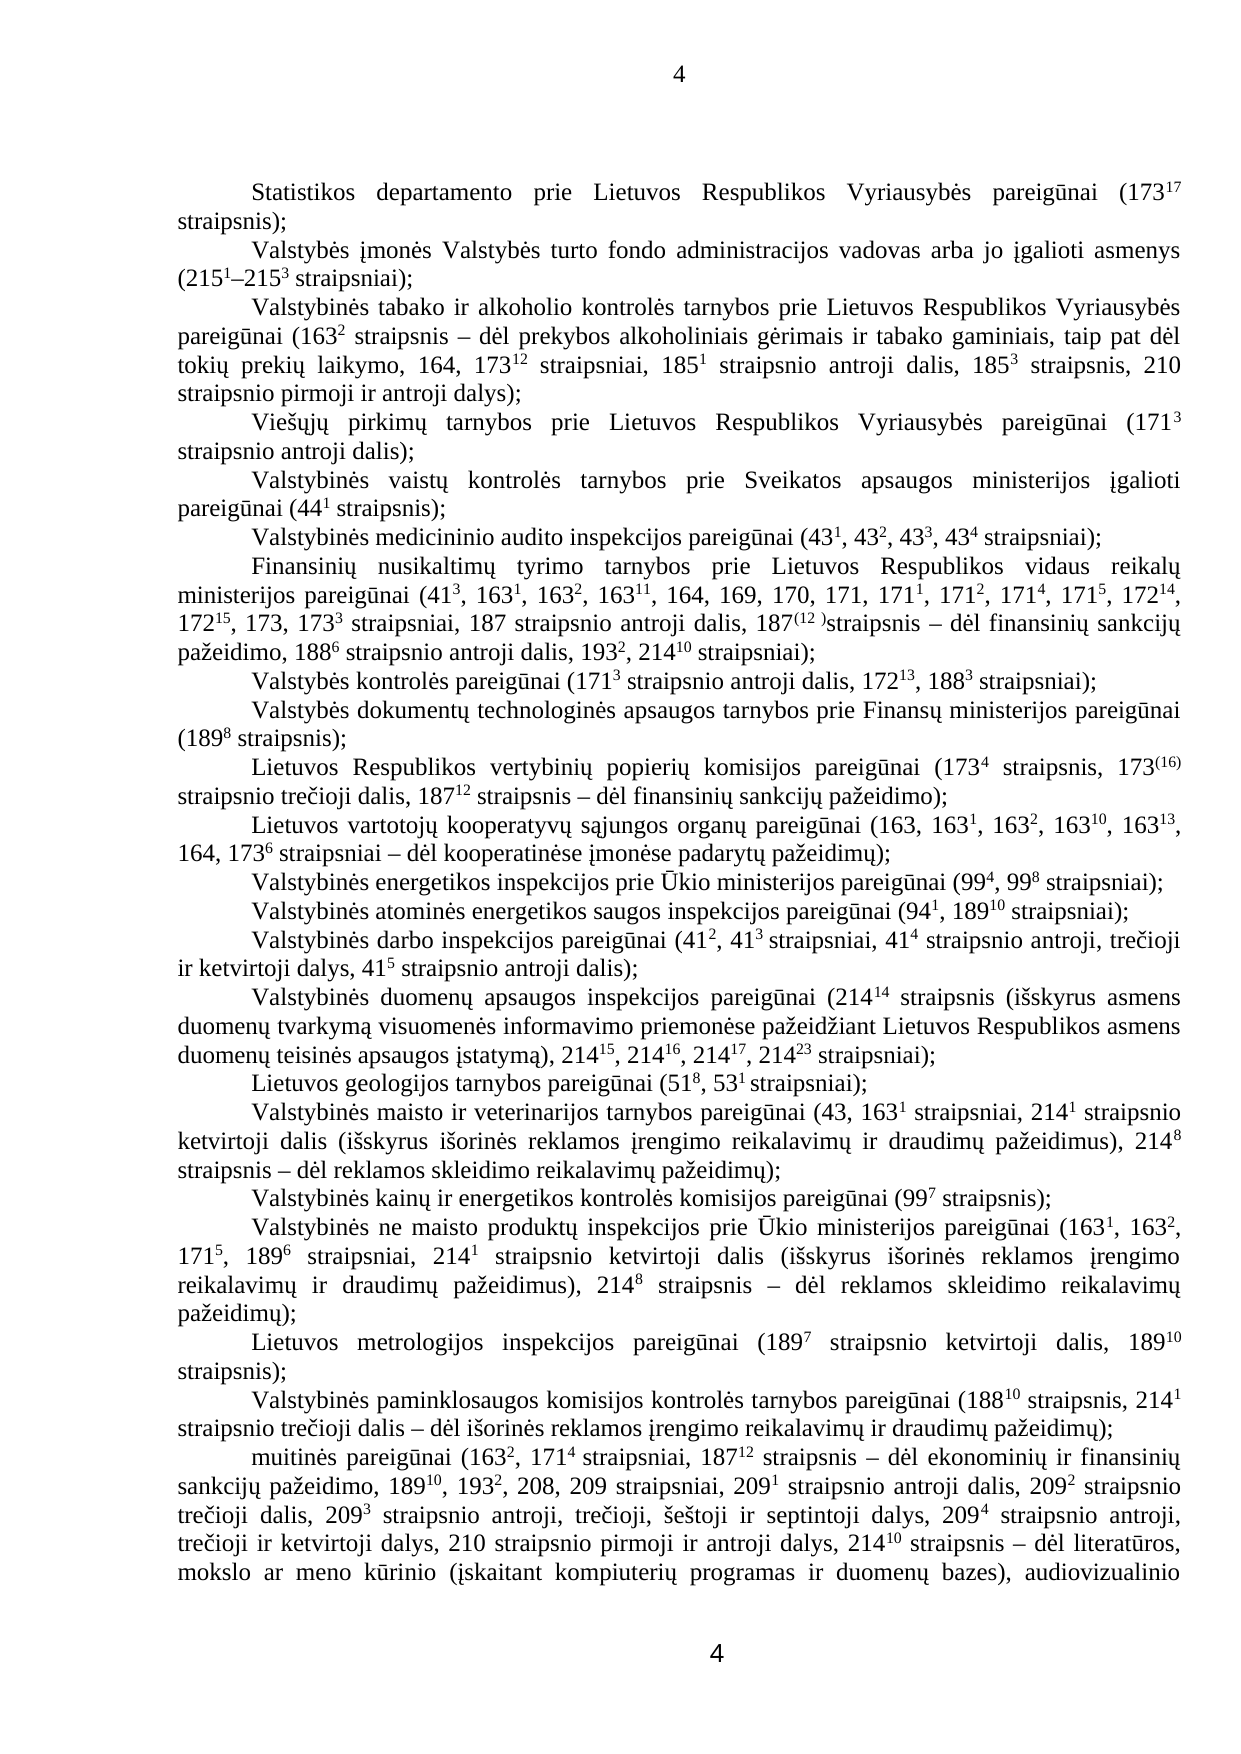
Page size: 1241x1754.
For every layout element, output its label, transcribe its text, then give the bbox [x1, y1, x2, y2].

text Valstybinės ne maisto produktų inspekcijos prie Ūkio ministerijos pareigūnai (1631, 1632, 1715, 1896 straipsniai, 2141 straipsnio ketvirtoji dalis (išskyrus išorinės reklamos įrengimo reikalavimų ir draudimų pažeidimus), 2148 straipsnis – dėl reklamos skleidimo reikalavimų pažeidimų); [177, 1212, 1181, 1327]
text Valstybinės duomenų apsaugos inspekcijos pareigūnai (21414 straipsnis (išskyrus asmens duomenų tvarkymą visuomenės informavimo priemonėse pažeidžiant Lietuvos Respublikos asmens duomenų teisinės apsaugos įstatymą), 21415, 21416, 21417, 21423 straipsniai); [177, 982, 1181, 1068]
text Valstybinės kainų ir energetikos kontrolės komisijos pareigūnai (997 straipsnis); [177, 1183, 1181, 1212]
text Valstybinės atominės energetikos saugos inspekcijos pareigūnai (941, 18910 straipsniai); [177, 896, 1181, 925]
text Lietuvos Respublikos vertybinių popierių komisijos pareigūnai (1734 straipsnis, 173(16) straipsnio trečioji dalis, 18712 straipsnis – dėl finansinių sankcijų pažeidimo); [177, 752, 1181, 810]
text Valstybinės tabako ir alkoholio kontrolės tarnybos prie Lietuvos Respublikos Vyriausybės pareigūnai (1632 straipsnis – dėl prekybos alkoholiniais gėrimais ir tabako gaminiais, taip pat dėl tokių prekių laikymo, 164, 17312 straipsniai, 1851 straipsnio antroji dalis, 1853 straipsnis, 210 straipsnio pirmoji ir antroji dalys); [177, 292, 1181, 407]
text Valstybinės darbo inspekcijos pareigūnai (412, 413 straipsniai, 414 straipsnio antroji, trečioji ir ketvirtoji dalys, 415 straipsnio antroji dalis); [177, 925, 1181, 982]
text Viešųjų pirkimų tarnybos prie Lietuvos Respublikos Vyriausybės pareigūnai (1713 straipsnio antroji dalis); [177, 407, 1181, 465]
text Valstybinės vaistų kontrolės tarnybos prie Sveikatos apsaugos ministerijos įgalioti pareigūnai (441 straipsnis); [177, 465, 1181, 522]
text Lietuvos metrologijos inspekcijos pareigūnai (1897 straipsnio ketvirtoji dalis, 18910 straipsnis); [177, 1327, 1181, 1385]
text Finansinių nusikaltimų tyrimo tarnybos prie Lietuvos Respublikos vidaus reikalų ministerijos pareigūnai (413, 1631, 1632, 16311, 164, 169, 170, 171, 1711, 1712, 1714, 1715, 17214, 17215, 173, 1733 straipsniai, 187 straipsnio antroji dalis, 187(12 )straipsnis – dėl finansinių sankcijų pažeidimo, 1886 straipsnio antroji dalis, 1932, 21410 straipsniai); [177, 551, 1181, 666]
text Valstybės įmonės Valstybės turto fondo administracijos vadovas arba jo įgalioti asmenys (2151–2153 straipsniai); [177, 235, 1181, 292]
text Valstybinės energetikos inspekcijos prie Ūkio ministerijos pareigūnai (994, 998 straipsniai); [177, 867, 1181, 896]
text Lietuvos geologijos tarnybos pareigūnai (518, 531 straipsniai); [177, 1068, 1181, 1097]
text Valstybinės paminklosaugos komisijos kontrolės tarnybos pareigūnai (18810 straipsnis, 2141 straipsnio trečioji dalis – dėl išorinės reklamos įrengimo reikalavimų ir draudimų pažeidimų); [177, 1385, 1181, 1442]
text Statistikos departamento prie Lietuvos Respublikos Vyriausybės pareigūnai (17317 straipsnis); [177, 177, 1181, 235]
text Lietuvos vartotojų kooperatyvų sąjungos organų pareigūnai (163, 1631, 1632, 16310, 16313, 164, 1736 straipsniai – dėl kooperatinėse įmonėse padarytų pažeidimų); [177, 810, 1181, 867]
text Valstybinės medicininio audito inspekcijos pareigūnai (431, 432, 433, 434 straipsniai); [177, 522, 1181, 551]
text muitinės pareigūnai (1632, 1714 straipsniai, 18712 straipsnis – dėl ekonominių ir finansinių sankcijų pažeidimo, 18910, 1932, 208, 209 straipsniai, 2091 straipsnio antroji dalis, 2092 straipsnio trečioji dalis, 2093 straipsnio antroji, trečioji, šeštoji ir septintoji dalys, 2094 straipsnio antroji, trečioji ir ketvirtoji dalys, 210 straipsnio pirmoji ir antroji dalys, 21410 straipsnis – dėl literatūros, mokslo ar meno kūrinio (įskaitant kompiuterių programas ir duomenų bazes), audiovizualinio [177, 1442, 1181, 1586]
text Valstybės kontrolės pareigūnai (1713 straipsnio antroji dalis, 17213, 1883 straipsniai); [177, 666, 1181, 695]
text Valstybės dokumentų technologinės apsaugos tarnybos prie Finansų ministerijos pareigūnai (1898 straipsnis); [177, 695, 1181, 752]
text Valstybinės maisto ir veterinarijos tarnybos pareigūnai (43, 1631 straipsniai, 2141 straipsnio ketvirtoji dalis (išskyrus išorinės reklamos įrengimo reikalavimų ir draudimų pažeidimus), 2148 straipsnis – dėl reklamos skleidimo reikalavimų pažeidimų); [177, 1097, 1181, 1183]
